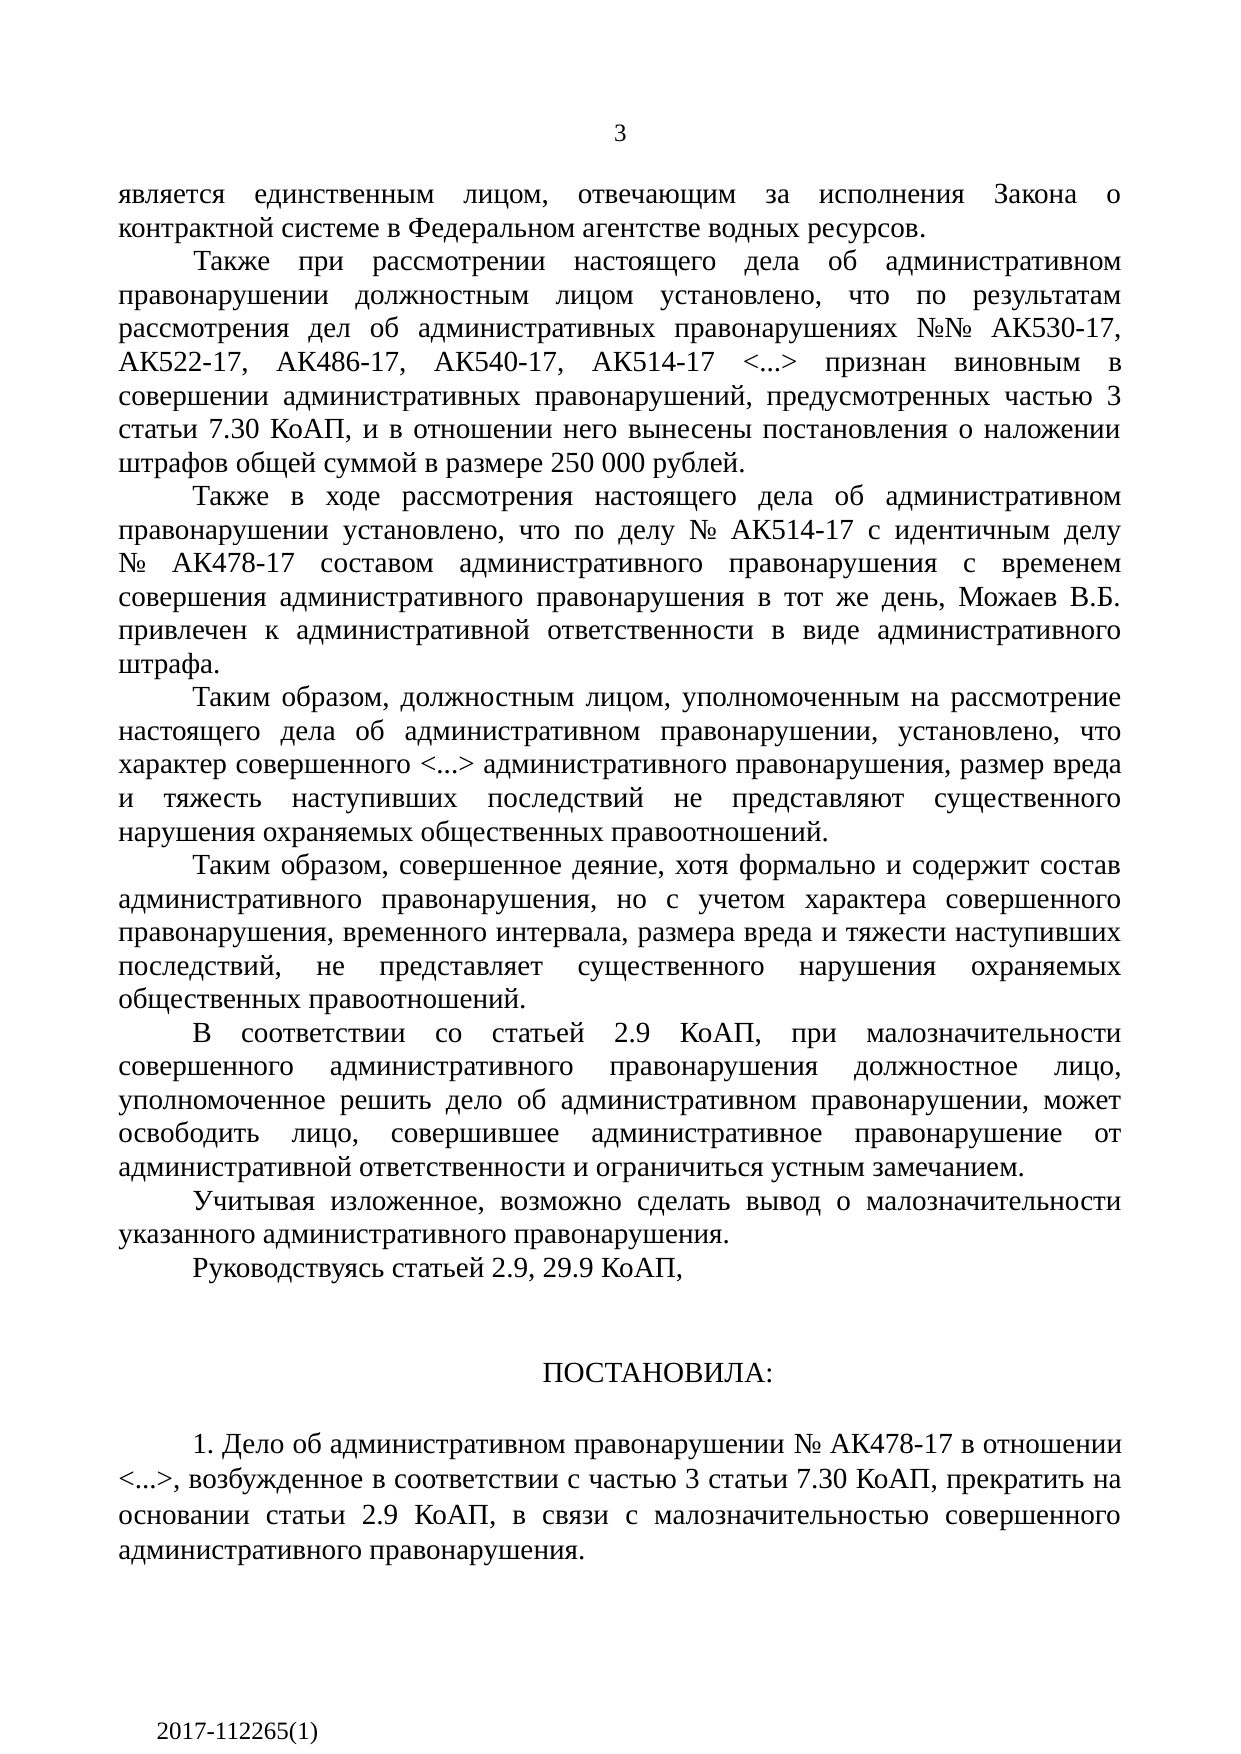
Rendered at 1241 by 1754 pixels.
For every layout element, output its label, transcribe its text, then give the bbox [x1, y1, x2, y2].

text В соответствии со статьей 2.9 КоАП, при малозначительности совершенного административного правонарушения должностное лицо, уполномоченное решить дело об административном правонарушении, может освободить лицо, совершившее административное правонарушение от административной ответственности и ограничиться устным замечанием. [118, 1015, 1122, 1183]
text является единственным лицом, отвечающим за исполнения Закона о контрактной системе в Федеральном агентстве водных ресурсов. [118, 176, 1122, 243]
text Также при рассмотрении настоящего дела об административном правонарушении должностным лицом установлено, что по результатам рассмотрения дел об административных правонарушениях №№ АК530-17, АК522-17, АК486-17, АК540-17, АК514-17 <...> признан виновным в совершении административных правонарушений, предусмотренных частью 3 статьи 7.30 КоАП, и в отношении него вынесены постановления о наложении штрафов общей суммой в размере 250 000 рублей. [118, 243, 1122, 478]
text Таким образом, совершенное деяние, хотя формально и содержит состав административного правонарушения, но с учетом характера совершенного правонарушения, временного интервала, размера вреда и тяжести наступивших последствий, не представляет существенного нарушения охраняемых общественных правоотношений. [118, 847, 1122, 1015]
text Руководствуясь статьей 2.9, 29.9 КоАП, [118, 1250, 1122, 1283]
text Таким образом, должностным лицом, уполномоченным на рассмотрение настоящего дела об административном правонарушении, установлено, что характер совершенного <...> административного правонарушения, размер вреда и тяжесть наступивших последствий не представляют существенного нарушения охраняемых общественных правоотношений. [118, 679, 1122, 847]
text 1. Дело об административном правонарушении № АК478-17 в отношении <...>, возбужденное в соответствии с частью 3 статьи 7.30 КоАП, прекратить на основании статьи 2.9 КоАП, в связи с малозначительностью совершенного административного правонарушения. [118, 1425, 1122, 1567]
text Учитывая изложенное, возможно сделать вывод о малозначительности указанного административного правонарушения. [118, 1183, 1122, 1250]
text ПОСТАНОВИЛА: [118, 1354, 1122, 1389]
text Также в ходе рассмотрения настоящего дела об административном правонарушении установлено, что по делу № АК514-17 с идентичным делу № АК478-17 составом административного правонарушения с временем совершения административного правонарушения в тот же день, Можаев В.Б. привлечен к административной ответственности в виде административного штрафа. [118, 478, 1122, 679]
